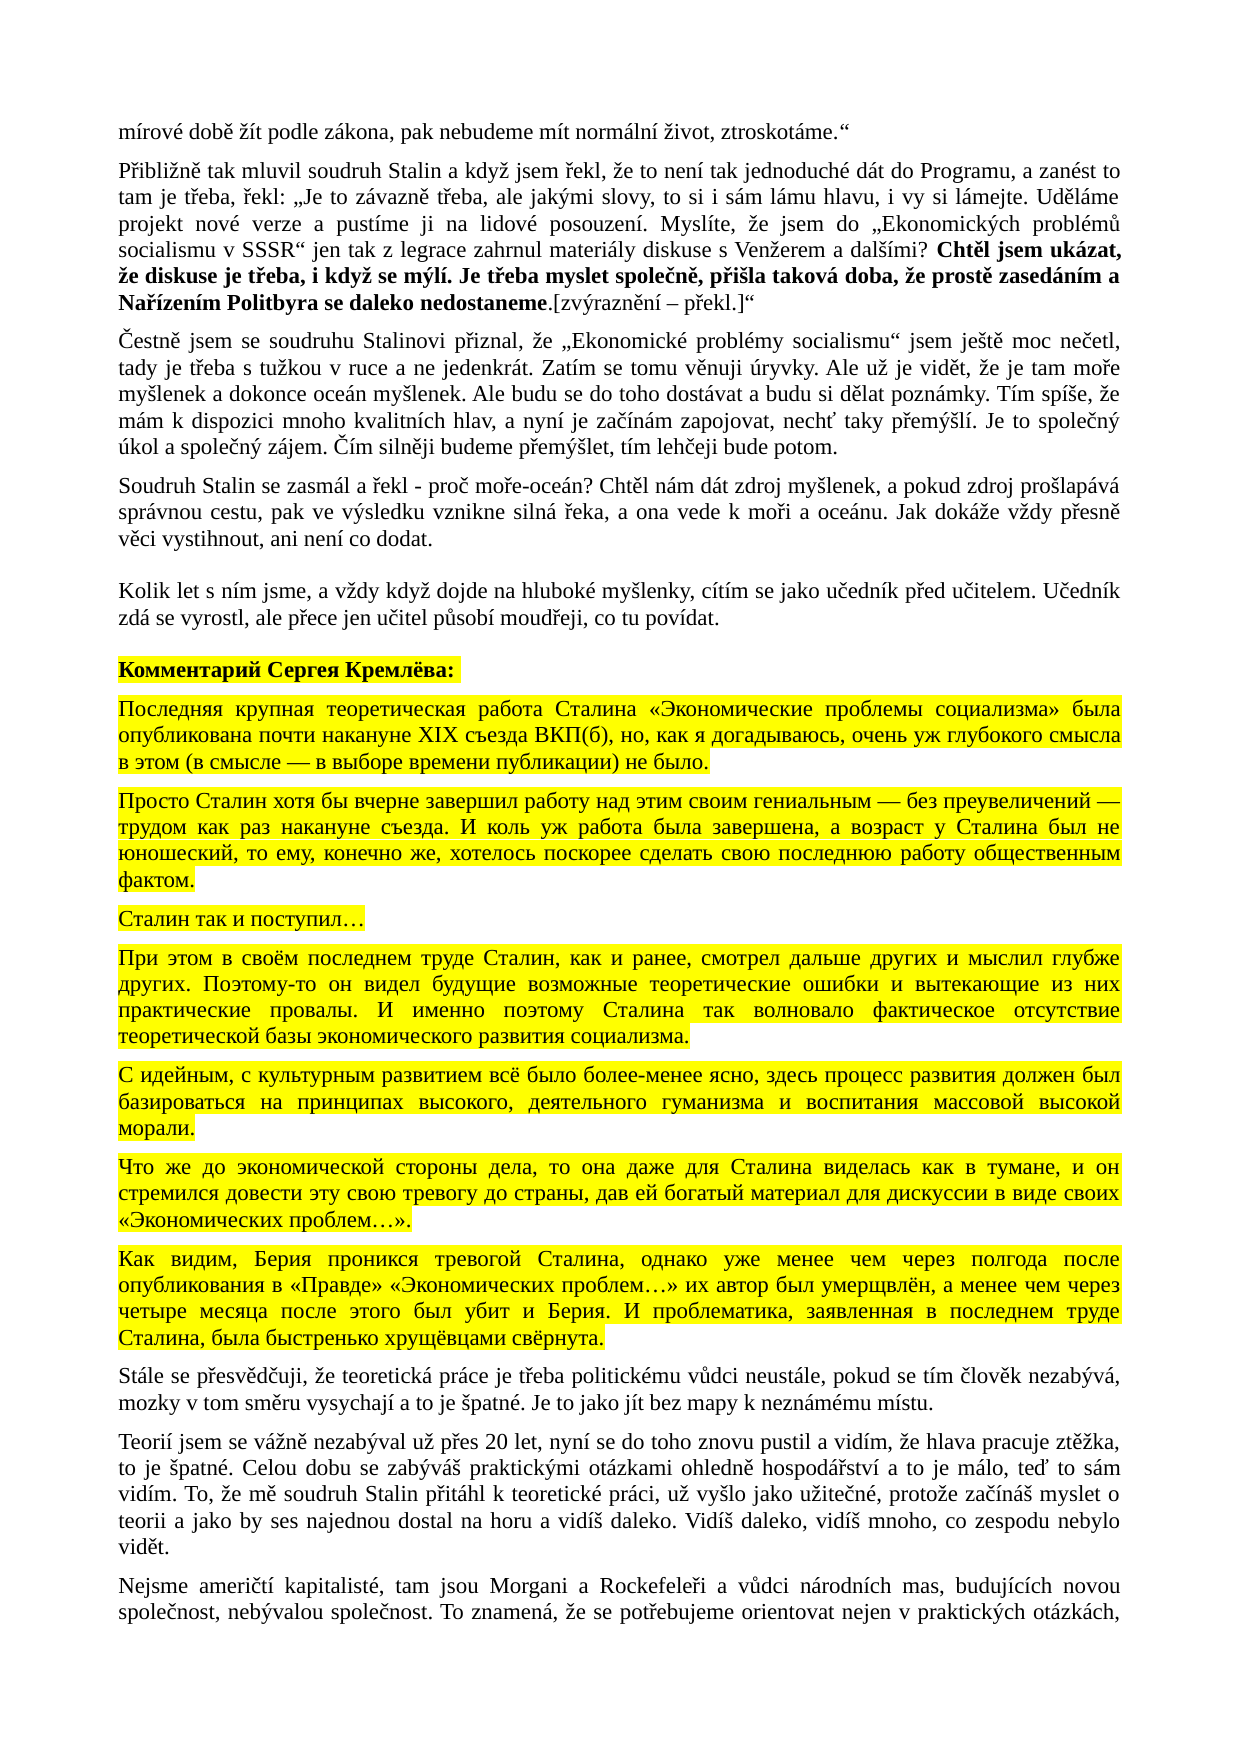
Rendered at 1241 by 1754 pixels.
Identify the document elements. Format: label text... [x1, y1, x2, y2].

text Как видим, Берия проникся тревогой Сталина, однако уже менее чем через полгода после опубликования в «Правде» «Экономических проблем…» их автор был умерщвлён, а менее чем через четыре месяца после этого был убит и Берия. И проблематика, заявленная в последнем труде Сталина, была быстренько хрущёвцами свёрнута. [118, 1244, 1122, 1350]
text Přibližně tak mluvil soudruh Stalin a když jsem řekl, že to není tak jednoduché dát do Programu, a zanést to tam je třeba, řekl: „Je to závazně třeba, ale jakými slovy, to si i sám lámu hlavu, i vy si lámejte. Uděláme projekt nové verze a pustíme ji na lidové posouzení. Myslíte, že jsem do „Ekonomických problémů socialismu v SSSR“ jen tak z legrace zahrnul materiály diskuse s Venžerem a dalšími? Chtěl jsem ukázat, že diskuse je třeba, i když se mýlí. Je třeba myslet společně, přišla taková doba, že prostě zasedáním a Nařízením Politbyra se daleko nedostaneme.[zvýraznění – překl.]“ [118, 157, 1122, 315]
text Nejsme američtí kapitalisté, tam jsou Morgani a Rockefeleři a vůdci národních mas, budujících novou společnost, nebývalou společnost. To znamená, že se potřebujeme orientovat nejen v praktických otázkách, [118, 1572, 1122, 1625]
text С идейным, с культурным развитием всё было более-менее ясно, здесь процесс развития должен был базироваться на принципах высокого, деятельного гуманизма и воспитания массовой высокой морали. [118, 1061, 1122, 1141]
text Комментарий Сергея Кремлёва: [118, 656, 1122, 683]
text Сталин так и поступил… [118, 905, 1122, 931]
text При этом в своём последнем труде Сталин, как и ранее, смотрел дальше других и мыслил глубже других. Поэтому-то он видел будущие возможные теоретические ошибки и вытекающие из них практические провалы. И именно поэтому Сталина так волновало фактическое отсутствие теоретической базы экономического развития социализма. [118, 943, 1122, 1049]
text Soudruh Stalin se zasmál a řekl - proč moře-oceán? Chtěl nám dát zdroj myšlenek, a pokud zdroj prošlapává správnou cestu, pak ve výsledku vznikne silná řeka, a ona vede k moři a oceánu. Jak dokáže vždy přesně věci vystihnout, ani není co dodat. [118, 472, 1122, 551]
text Stále se přesvědčuji, že teoretická práce je třeba politickému vůdci neustále, pokud se tím člověk nezabývá, mozky v tom směru vysychají a to je špatné. Je to jako jít bez mapy k neznámému místu. [118, 1362, 1122, 1415]
text Что же до экономической стороны дела, то она даже для Сталина виделась как в тумане, и он стремился довести эту свою тревогу до страны, дав ей богатый материал для дискуссии в виде своих «Экономических проблем…». [118, 1153, 1122, 1232]
text Teorií jsem se vážně nezabýval už přes 20 let, nyní se do toho znovu pustil a vidím, že hlava pracuje ztěžka, to je špatné. Celou dobu se zabýváš praktickými otázkami ohledně hospodářství a to je málo, teď to sám vidím. To, že mě soudruh Stalin přitáhl k teoretické práci, už vyšlo jako užitečné, protože začínáš myslet o teorii a jako by ses najednou dostal na horu a vidíš daleko. Vidíš daleko, vidíš mnoho, co zespodu nebylo vidět. [118, 1428, 1122, 1559]
text Čestně jsem se soudruhu Stalinovi přiznal, že „Ekonomické problémy socialismu“ jsem ještě moc nečetl, tady je třeba s tužkou v ruce a ne jedenkrát. Zatím se tomu věnuji úryvky. Ale už je vidět, že je tam moře myšlenek a dokonce oceán myšlenek. Ale budu se do toho dostávat a budu si dělat poznámky. Tím spíše, že mám k dispozici mnoho kvalitních hlav, a nyní je začínám zapojovat, nechť taky přemýšlí. Je to společný úkol a společný zájem. Čím silněji budeme přemýšlet, tím lehčeji bude potom. [118, 328, 1122, 459]
text Последняя крупная теоретическая работа Сталина «Экономические проблемы социализма» была опубликована почти накануне XIX съезда ВКП(б), но, как я догадываюсь, очень уж глубокого смысла в этом (в смысле — в выборе времени публикации) не было. [118, 695, 1122, 774]
text Просто Сталин хотя бы вчерне завершил работу над этим своим гениальным — без преувеличений — трудом как раз накануне съезда. И коль уж работа была завершена, а возраст у Сталина был не юношеский, то ему, конечно же, хотелось поскорее сделать свою последнюю работу общественным фактом. [118, 787, 1122, 892]
text mírové době žít podle zákona, pak nebudeme mít normální život, ztroskotáme.“ [118, 118, 1122, 144]
text Kolik let s ním jsme, a vždy když dojde na hluboké myšlenky, cítím se jako učedník před učitelem. Učedník zdá se vyrostl, ale přece jen učitel působí moudřeji, co tu povídat. [118, 577, 1122, 630]
